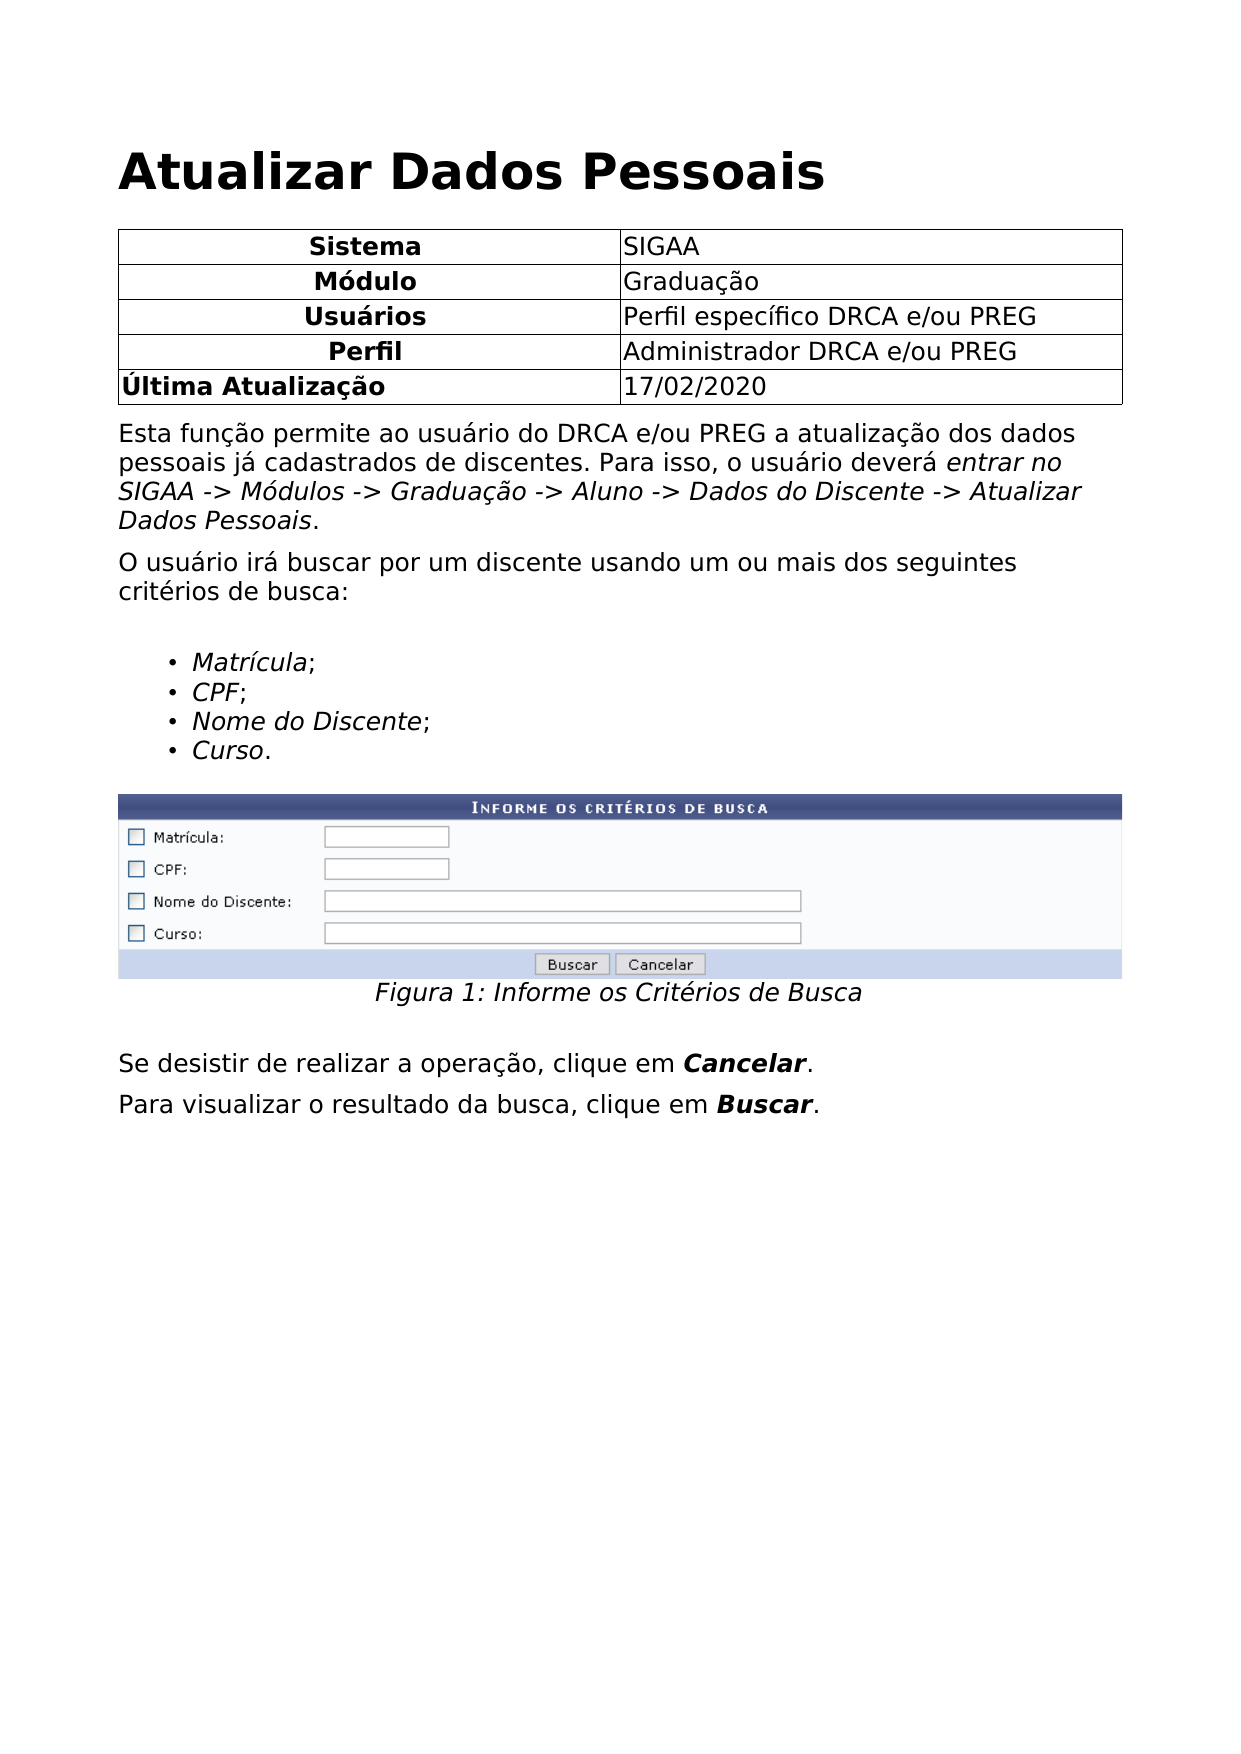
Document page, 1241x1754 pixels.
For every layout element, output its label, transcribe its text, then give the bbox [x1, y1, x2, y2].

text O usuário irá buscar por um discente usando um ou mais dos seguintes critérios de busca: [118, 548, 1122, 607]
picture [118, 794, 1123, 979]
table_cell Módulo [119, 265, 620, 299]
list Curso. [177, 736, 1122, 765]
table_cell 17/02/2020 [621, 370, 1122, 404]
table_cell Graduação [621, 265, 1122, 299]
text Para visualizar o resultado da busca, clique em Buscar. [118, 1091, 1122, 1120]
table_cell Última Atualização [119, 370, 620, 404]
table_cell Administrador DRCA e/ou PREG [621, 335, 1122, 369]
text Esta função permite ao usuário do DRCA e/ou PREG a atualização dos dados pessoais já cadastrados de discentes. Para isso, o usuário deverá entrar no SIGAA -> Módulos -> Graduação -> Aluno -> Dados do Discente -> Atualizar Dados Pessoais. [118, 419, 1122, 536]
table_cell Usuários [119, 300, 620, 334]
list Nome do Discente; [177, 707, 1122, 736]
text Se desistir de realizar a operação, clique em Cancelar. [118, 1049, 1122, 1078]
list CPF; [177, 678, 1122, 707]
text Figura 1: Informe os Critérios de Busca [118, 979, 1122, 1007]
table_header SIGAA [621, 230, 1122, 264]
table_cell Perfil específico DRCA e/ou PREG [621, 300, 1122, 334]
subtitle Atualizar Dados Pessoais [118, 143, 1122, 201]
table_header Sistema [119, 230, 620, 264]
table_cell Perfil [119, 335, 620, 369]
list Matrícula; [177, 648, 1122, 678]
